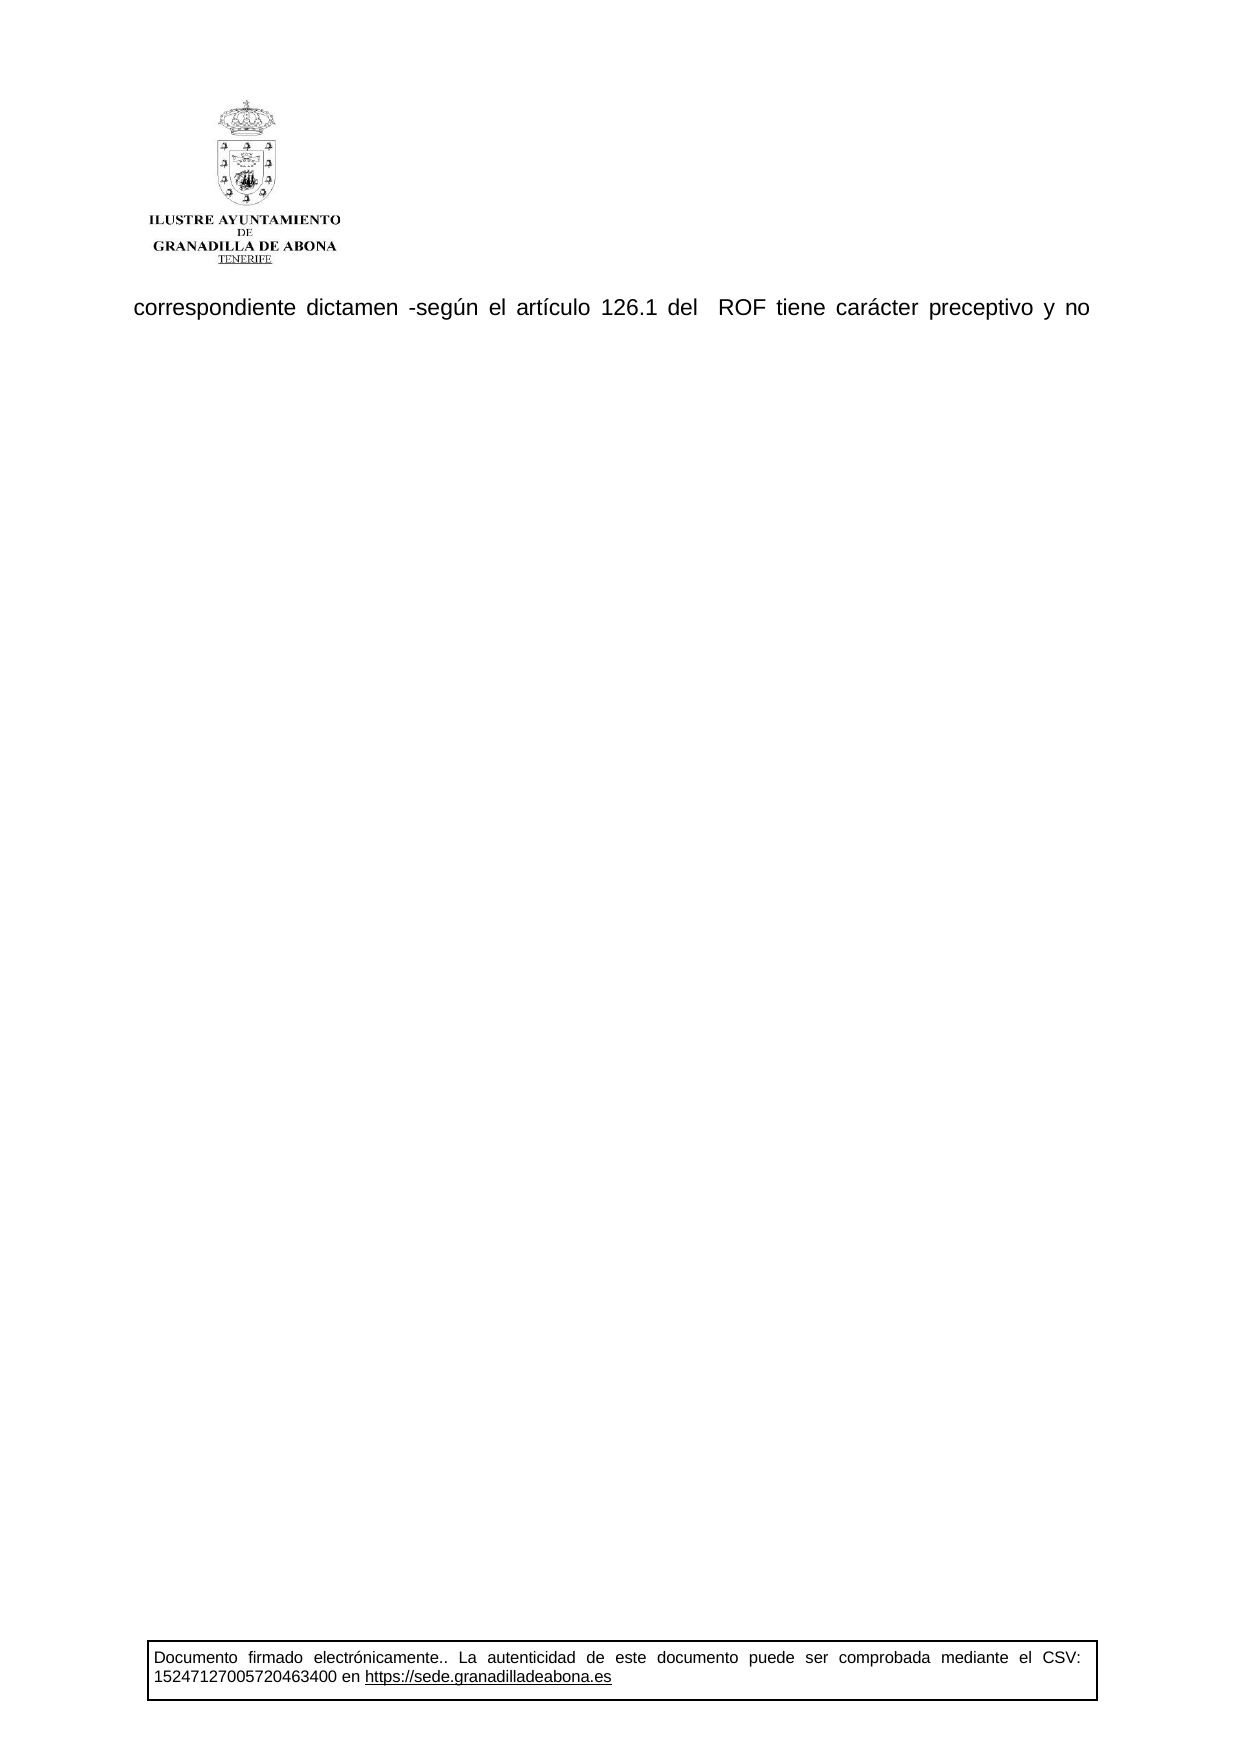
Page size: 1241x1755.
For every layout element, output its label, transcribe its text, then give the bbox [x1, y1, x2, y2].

text correspondiente dictamen -según el artículo 126.1 del ROF tiene carácter preceptivo y no [133, 294, 1111, 320]
